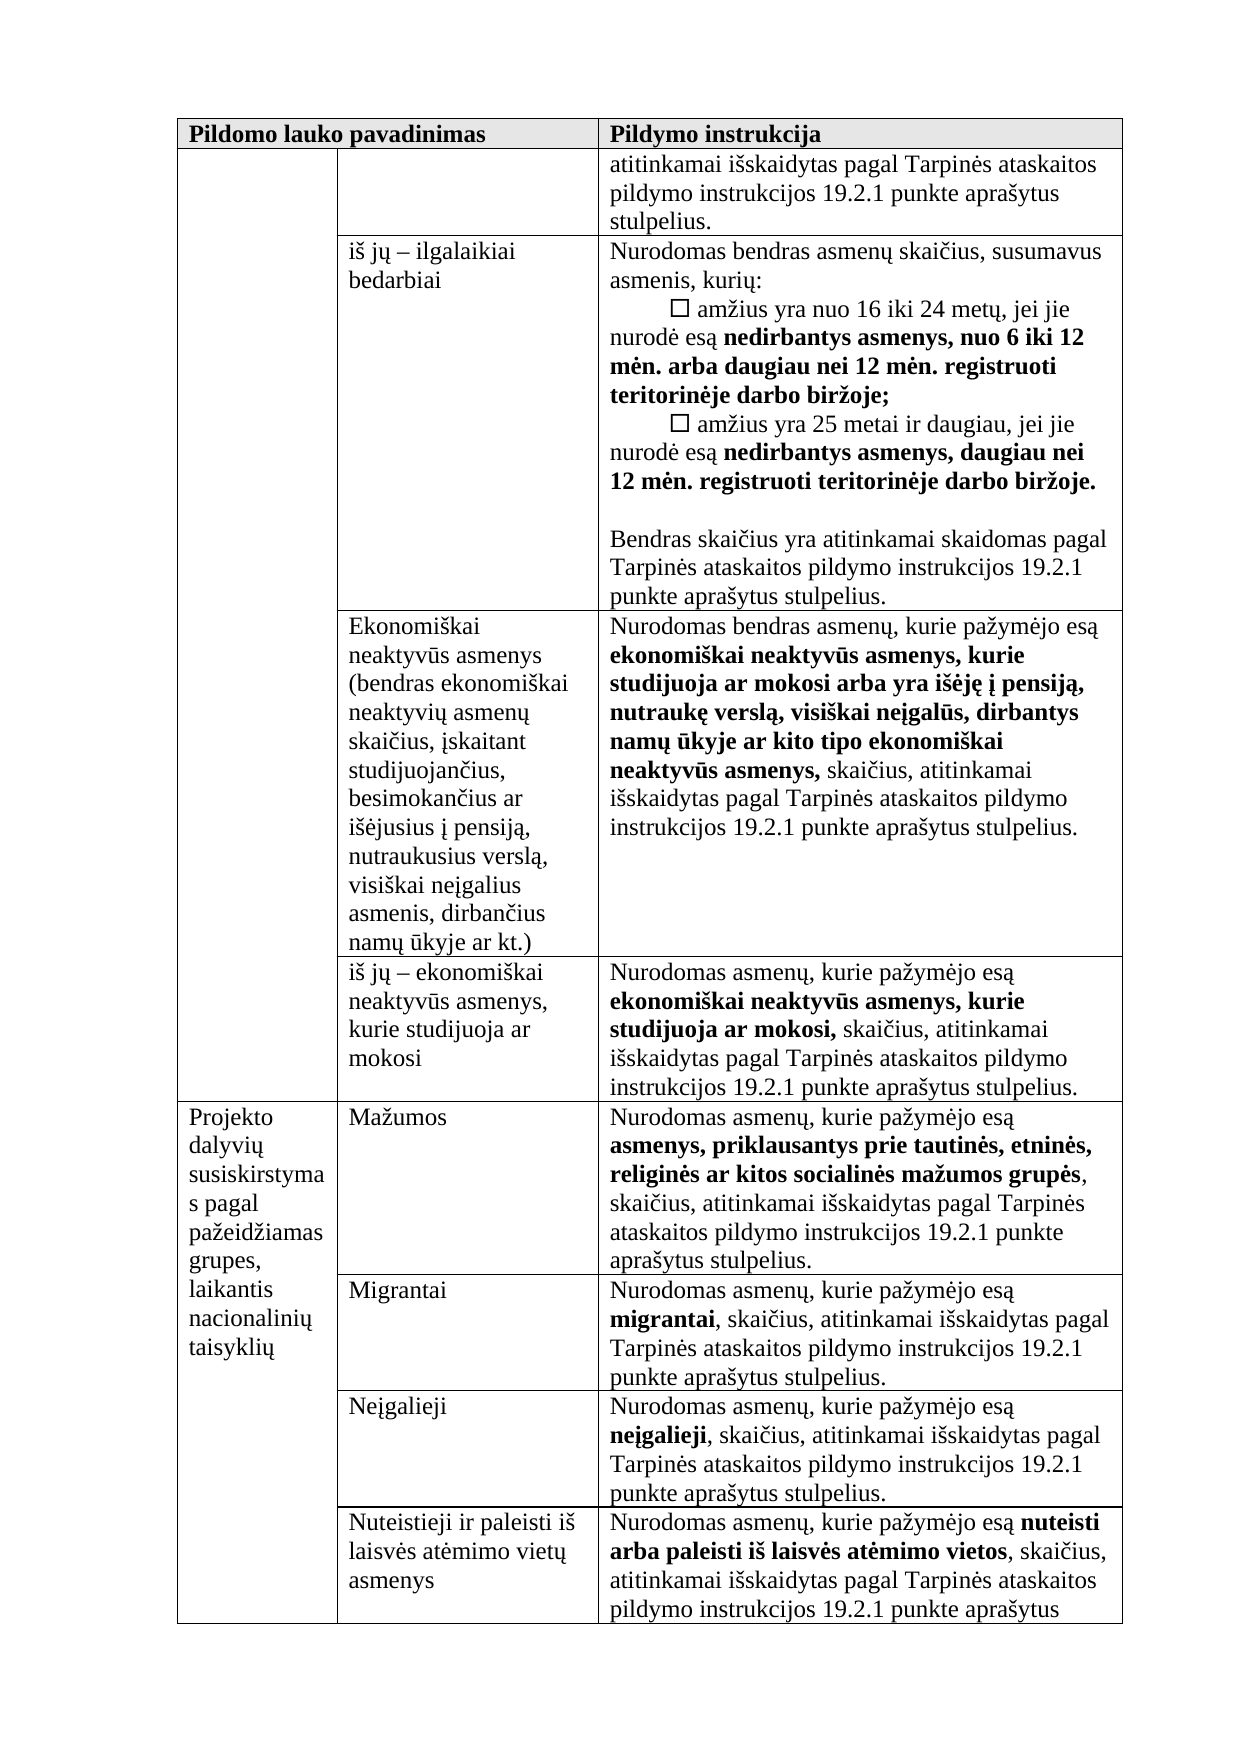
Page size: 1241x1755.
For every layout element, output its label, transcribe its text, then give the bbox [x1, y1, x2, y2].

table_cell [338, 149, 598, 235]
table_cell iš jų – ekonomiškai neaktyvūs asmenys, kurie studijuoja ar mokosi [338, 957, 598, 1101]
table_cell Nurodomas asmenų, kurie pažymėjo esą migrantai, skaičius, atitinkamai išskaidytas pagal Tarpinės ataskaitos pildymo instrukcijos 19.2.1 punkte aprašytus stulpelius. [599, 1275, 1122, 1390]
table_cell Mažumos [338, 1102, 598, 1274]
table_cell Nurodomas bendras asmenų skaičius, susumavus asmenis, kurių: [] amžius yra nuo 16 iki 24 metų, jei jie nurodė esą nedirbantys asmenys, nuo 6 iki 12 mėn. arba daugiau nei 12 mėn. registruoti teritorinėje darbo biržoje; [] amžius yra 25 metai ir daugiau, jei jie nurodė esą nedirbantys asmenys, daugiau nei 12 mėn. registruoti teritorinėje darbo biržoje. Bendras skaičius yra atitinkamai skaidomas pagal Tarpinės ataskaitos pildymo instrukcijos 19.2.1 punkte aprašytus stulpelius. [599, 236, 1122, 610]
table_cell Nurodomas asmenų, kurie pažymėjo esą ekonomiškai neaktyvūs asmenys, kurie studijuoja ar mokosi, skaičius, atitinkamai išskaidytas pagal Tarpinės ataskaitos pildymo instrukcijos 19.2.1 punkte aprašytus stulpelius. [599, 957, 1122, 1101]
table_cell Nurodomas bendras asmenų, kurie pažymėjo esą ekonomiškai neaktyvūs asmenys, kurie studijuoja ar mokosi arba yra išėję į pensiją, nutraukę verslą, visiškai neįgalūs, dirbantys namų ūkyje ar kito tipo ekonomiškai neaktyvūs asmenys, skaičius, atitinkamai išskaidytas pagal Tarpinės ataskaitos pildymo instrukcijos 19.2.1 punkte aprašytus stulpelius. [599, 611, 1122, 956]
table_header Pildymo instrukcija [599, 119, 1122, 148]
table_header Pildomo lauko pavadinimas [178, 119, 598, 148]
table_cell Nurodomas asmenų, kurie pažymėjo esą neįgalieji, skaičius, atitinkamai išskaidytas pagal Tarpinės ataskaitos pildymo instrukcijos 19.2.1 punkte aprašytus stulpelius. [599, 1391, 1122, 1506]
table_cell Nurodomas asmenų, kurie pažymėjo esą asmenys, priklausantys prie tautinės, etninės, religinės ar kitos socialinės mažumos grupės, skaičius, atitinkamai išskaidytas pagal Tarpinės ataskaitos pildymo instrukcijos 19.2.1 punkte aprašytus stulpelius. [599, 1102, 1122, 1274]
table_cell atitinkamai išskaidytas pagal Tarpinės ataskaitos pildymo instrukcijos 19.2.1 punkte aprašytus stulpelius. [599, 149, 1122, 235]
table_cell Projekto dalyvių susiskirstymas pagal pažeidžiamas grupes, laikantis nacionalinių taisyklių [178, 1102, 337, 1622]
table_cell Nurodomas asmenų, kurie pažymėjo esą nuteisti arba paleisti iš laisvės atėmimo vietos, skaičius, atitinkamai išskaidytas pagal Tarpinės ataskaitos pildymo instrukcijos 19.2.1 punkte aprašytus [599, 1508, 1122, 1622]
table_cell Migrantai [338, 1275, 598, 1390]
table_cell Nuteistieji ir paleisti iš laisvės atėmimo vietų asmenys [338, 1508, 598, 1622]
table_cell iš jų – ilgalaikiai bedarbiai [338, 236, 598, 610]
table_cell Ekonomiškai neaktyvūs asmenys (bendras ekonomiškai neaktyvių asmenų skaičius, įskaitant studijuojančius, besimokančius ar išėjusius į pensiją, nutraukusius verslą, visiškai neįgalius asmenis, dirbančius namų ūkyje ar kt.) [338, 611, 598, 956]
table_cell Neįgalieji [338, 1391, 598, 1506]
table_cell [178, 149, 337, 1101]
